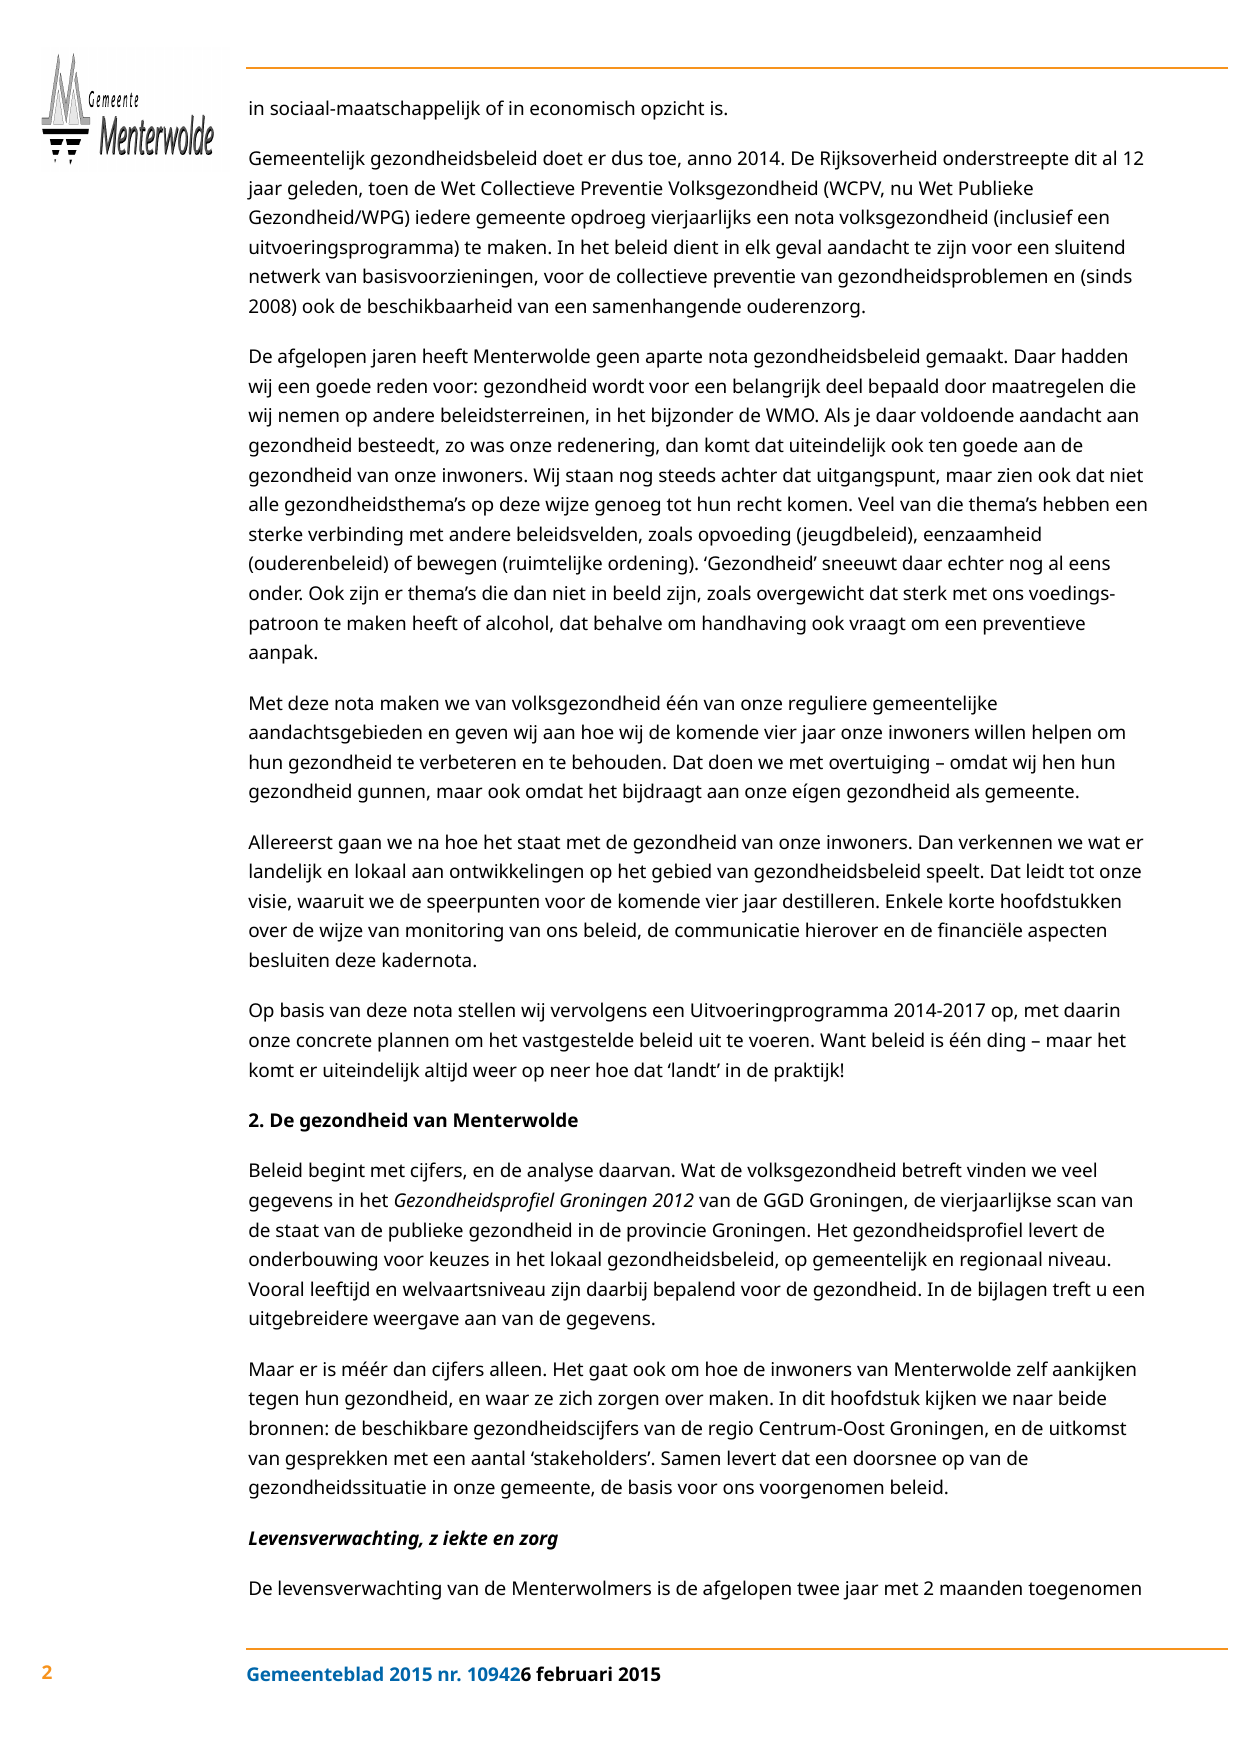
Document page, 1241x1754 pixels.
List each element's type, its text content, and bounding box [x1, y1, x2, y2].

text Gemeentelijk gezondheidsbeleid doet er dus toe, anno 2014. De Rijksoverheid onderstreepte dit al 12 jaar geleden, toen de Wet Collectieve Preventie Volksgezondheid (WCPV, nu Wet Publieke Gezondheid/WPG) iedere gemeente opdroeg vierjaarlijks een nota volksgezondheid (inclusief een uitvoeringsprogramma) te maken. In het beleid dient in elk geval aandacht te zijn voor een sluitend netwerk van basisvoorzieningen, voor de collectieve preventie van gezondheidsproblemen en (sinds 2008) ook de beschikbaarheid van een samenhangende ouderenzorg. [248, 145, 1152, 319]
text 2. De gezondheid van Menterwolde [248, 1107, 1152, 1133]
text in sociaal-maatschappelijk of in economisch opzicht is. [248, 95, 1152, 121]
picture [41, 47, 231, 172]
text Maar er is méér dan cijfers alleen. Het gaat ook om hoe de inwoners van Menterwolde zelf aankijken tegen hun gezondheid, en waar ze zich zorgen over maken. In dit hoofdstuk kijken we naar beide bronnen: de beschikbare gezondheidscijfers van de regio Centrum-Oost Groningen, en de uitkomst van gesprekken met een aantal ‘stakeholders’. Samen levert dat een doorsnee op van de gezondheidssituatie in onze gemeente, de basis voor ons voorgenomen beleid. [248, 1356, 1152, 1500]
text Levensverwachting, z iekte en zorg [248, 1525, 1152, 1551]
text De afgelopen jaren heeft Menterwolde geen aparte nota gezondheidsbeleid gemaakt. Daar hadden wij een goede reden voor: gezondheid wordt voor een belangrijk deel bepaald door maatregelen die wij nemen op andere beleidsterreinen, in het bijzonder de WMO. Als je daar voldoende aandacht aan gezondheid besteedt, zo was onze redenering, dan komt dat uiteindelijk ook ten goede aan de gezondheid van onze inwoners. Wij staan nog steeds achter dat uitgangspunt, maar zien ook dat niet alle gezondheidsthema’s op deze wijze genoeg tot hun recht komen. Veel van die thema’s hebben een sterke verbinding met andere beleidsvelden, zoals opvoeding (jeugdbeleid), eenzaamheid (ouderenbeleid) of bewegen (ruimtelijke ordening). ‘Gezondheid’ sneeuwt daar echter nog al eens onder. Ook zijn er thema’s die dan niet in beeld zijn, zoals overgewicht dat sterk met ons voedings-patroon te maken heeft of alcohol, dat behalve om handhaving ook vraagt om een preventieve aanpak. [248, 343, 1152, 665]
text Met deze nota maken we van volksgezondheid één van onze reguliere gemeentelijke aandachtsgebieden en geven wij aan hoe wij de komende vier jaar onze inwoners willen helpen om hun gezondheid te verbeteren en te behouden. Dat doen we met overtuiging – omdat wij hen hun gezondheid gunnen, maar ook omdat het bijdraagt aan onze eígen gezondheid als gemeente. [248, 690, 1152, 804]
text Op basis van deze nota stellen wij vervolgens een Uitvoeringprogramma 2014-2017 op, met daarin onze concrete plannen om het vastgestelde beleid uit te voeren. Want beleid is één ding – maar het komt er uiteindelijk altijd weer op neer hoe dat ‘landt’ in de praktijk! [248, 998, 1152, 1083]
text Allereerst gaan we na hoe het staat met de gezondheid van onze inwoners. Dan verkennen we wat er landelijk en lokaal aan ontwikkelingen op het gebied van gezondheidsbeleid speelt. Dat leidt tot onze visie, waaruit we de speerpunten voor de komende vier jaar destilleren. Enkele korte hoofdstukken over de wijze van monitoring van ons beleid, de communicatie hierover en de financiële aspecten besluiten deze kadernota. [248, 829, 1152, 973]
text De levensverwachting van de Menterwolmers is de afgelopen twee jaar met 2 maanden toegenomen [248, 1575, 1152, 1601]
text Beleid begint met cijfers, en de analyse daarvan. Wat de volksgezondheid betreft vinden we veel gegevens in het Gezondheidsprofiel Groningen 2012 van de GGD Groningen, de vierjaarlijkse scan van de staat van de publieke gezondheid in de provincie Groningen. Het gezondheidsprofiel levert de onderbouwing voor keuzes in het lokaal gezondheidsbeleid, op gemeentelijk en regionaal niveau. Vooral leeftijd en welvaartsniveau zijn daarbij bepalend voor de gezondheid. In de bijlagen treft u een uitgebreidere weergave aan van de gegevens. [248, 1158, 1152, 1331]
